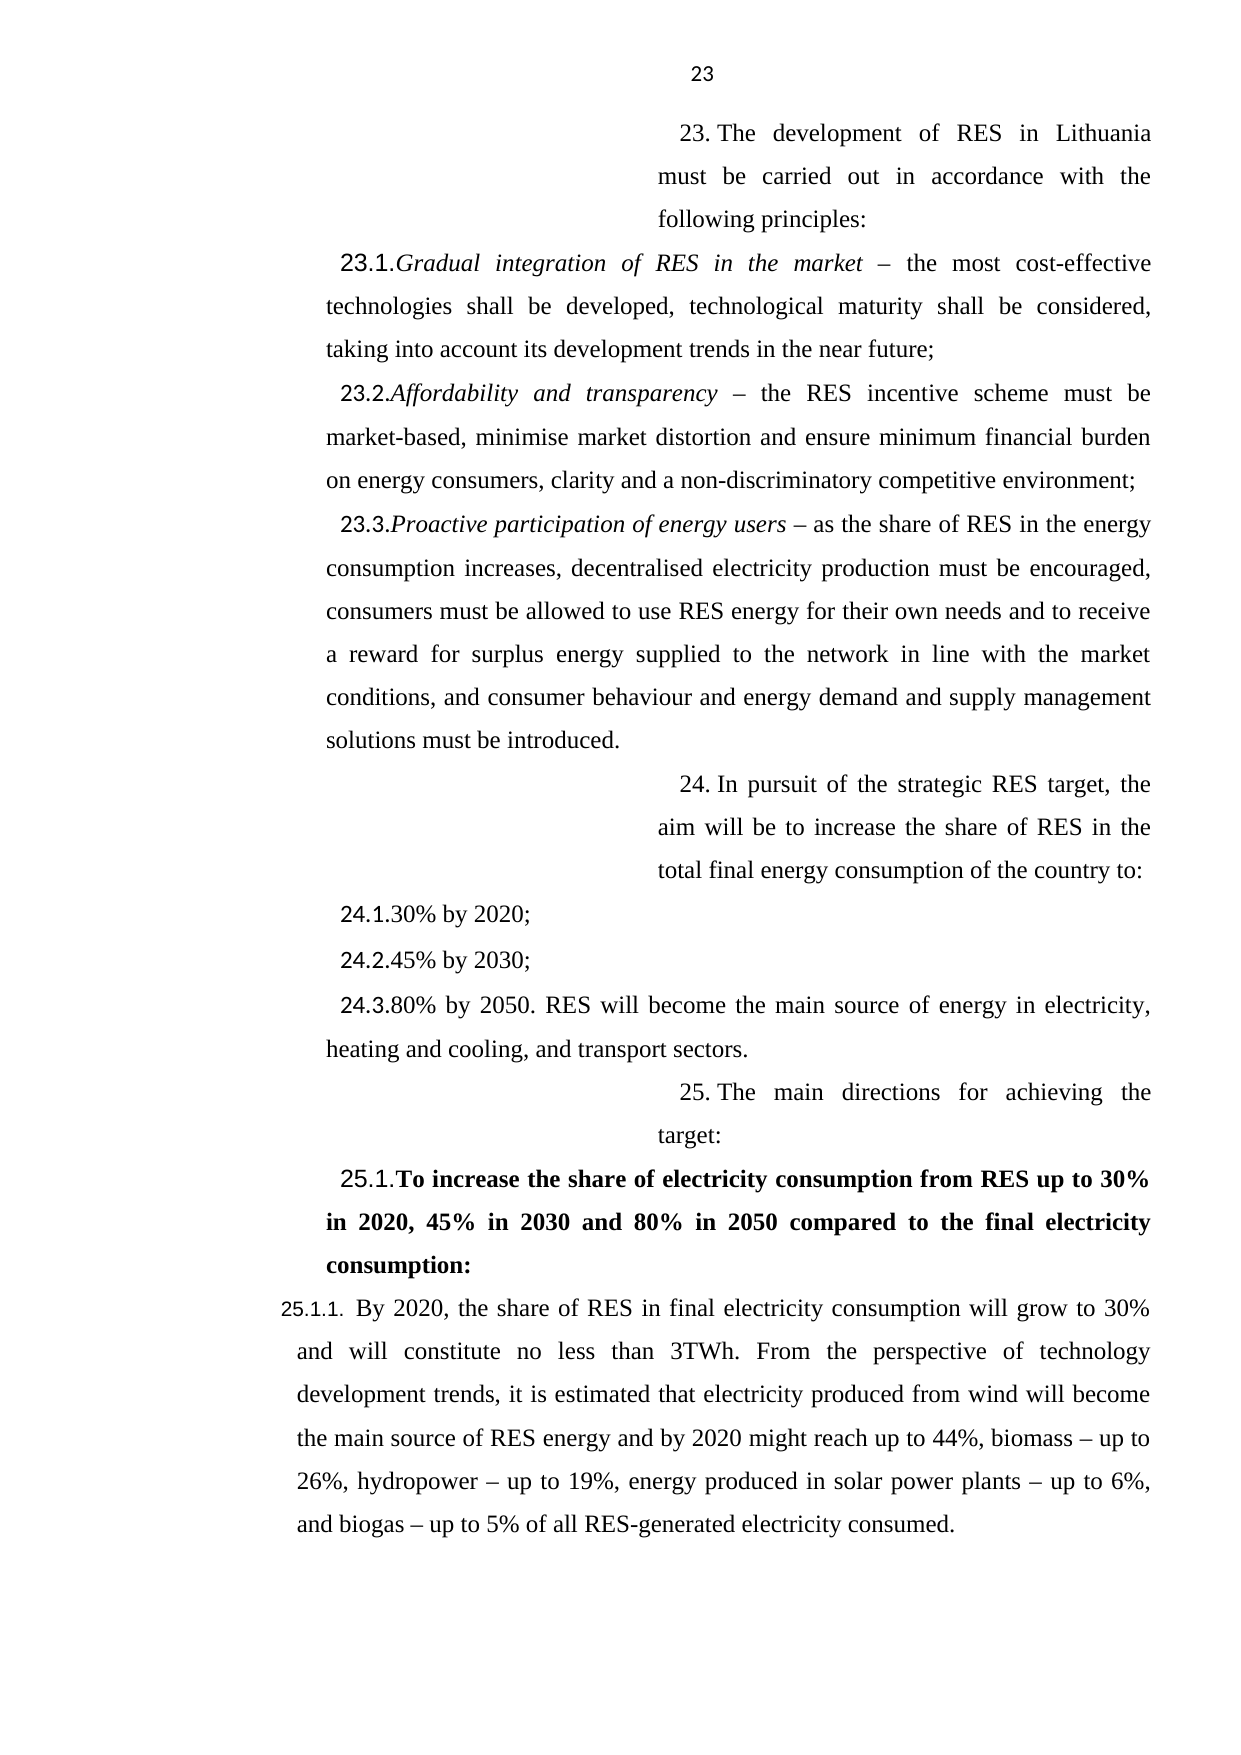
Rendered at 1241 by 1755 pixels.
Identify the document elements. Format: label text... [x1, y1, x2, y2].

list Proactive participation of energy users – as the share of RES in the energy consumption increases, decentralised electricity production must be encouraged, consumers must be allowed to use RES energy for their own needs and to receive a reward for surplus energy supplied to the network in line with the market conditions, and consumer behaviour and energy demand and supply management solutions must be introduced. [281, 508, 1152, 754]
list 80% by 2050. RES will become the main source of energy in electricity, heating and cooling, and transport sectors. [281, 989, 1152, 1063]
list The main directions for achieving the target: [620, 1077, 1152, 1149]
list By 2020, the share of RES in final electricity consumption will grow to 30% and will constitute no less than 3TWh. From the perspective of technology development trends, it is estimated that electricity produced from wind will become the main source of RES energy and by 2020 might reach up to 44%, biomass – up to 26%, hydropower – up to 19%, energy produced in solar power plants – up to 6%, and biogas – up to 5% of all RES-generated electricity consumed. [222, 1293, 1152, 1538]
list To increase the share of electricity consumption from RES up to 30% in 2020, 45% in 2030 and 80% in 2050 compared to the final electricity consumption: [281, 1164, 1152, 1279]
list Affordability and transparency – the RES incentive scheme must be market-based, minimise market distortion and ensure minimum financial burden on energy consumers, clarity and a non-discriminatory competitive environment; [281, 377, 1152, 494]
list 45% by 2030; [281, 944, 1152, 974]
list 30% by 2020; [281, 898, 1152, 928]
list Gradual integration of RES in the market – the most cost-effective technologies shall be developed, technological maturity shall be considered, taking into account its development trends in the near future; [281, 247, 1152, 363]
list The development of RES in Lithuania must be carried out in accordance with the following principles: [620, 118, 1152, 233]
list In pursuit of the strategic RES target, the aim will be to increase the share of RES in the total final energy consumption of the country to: [620, 769, 1152, 884]
